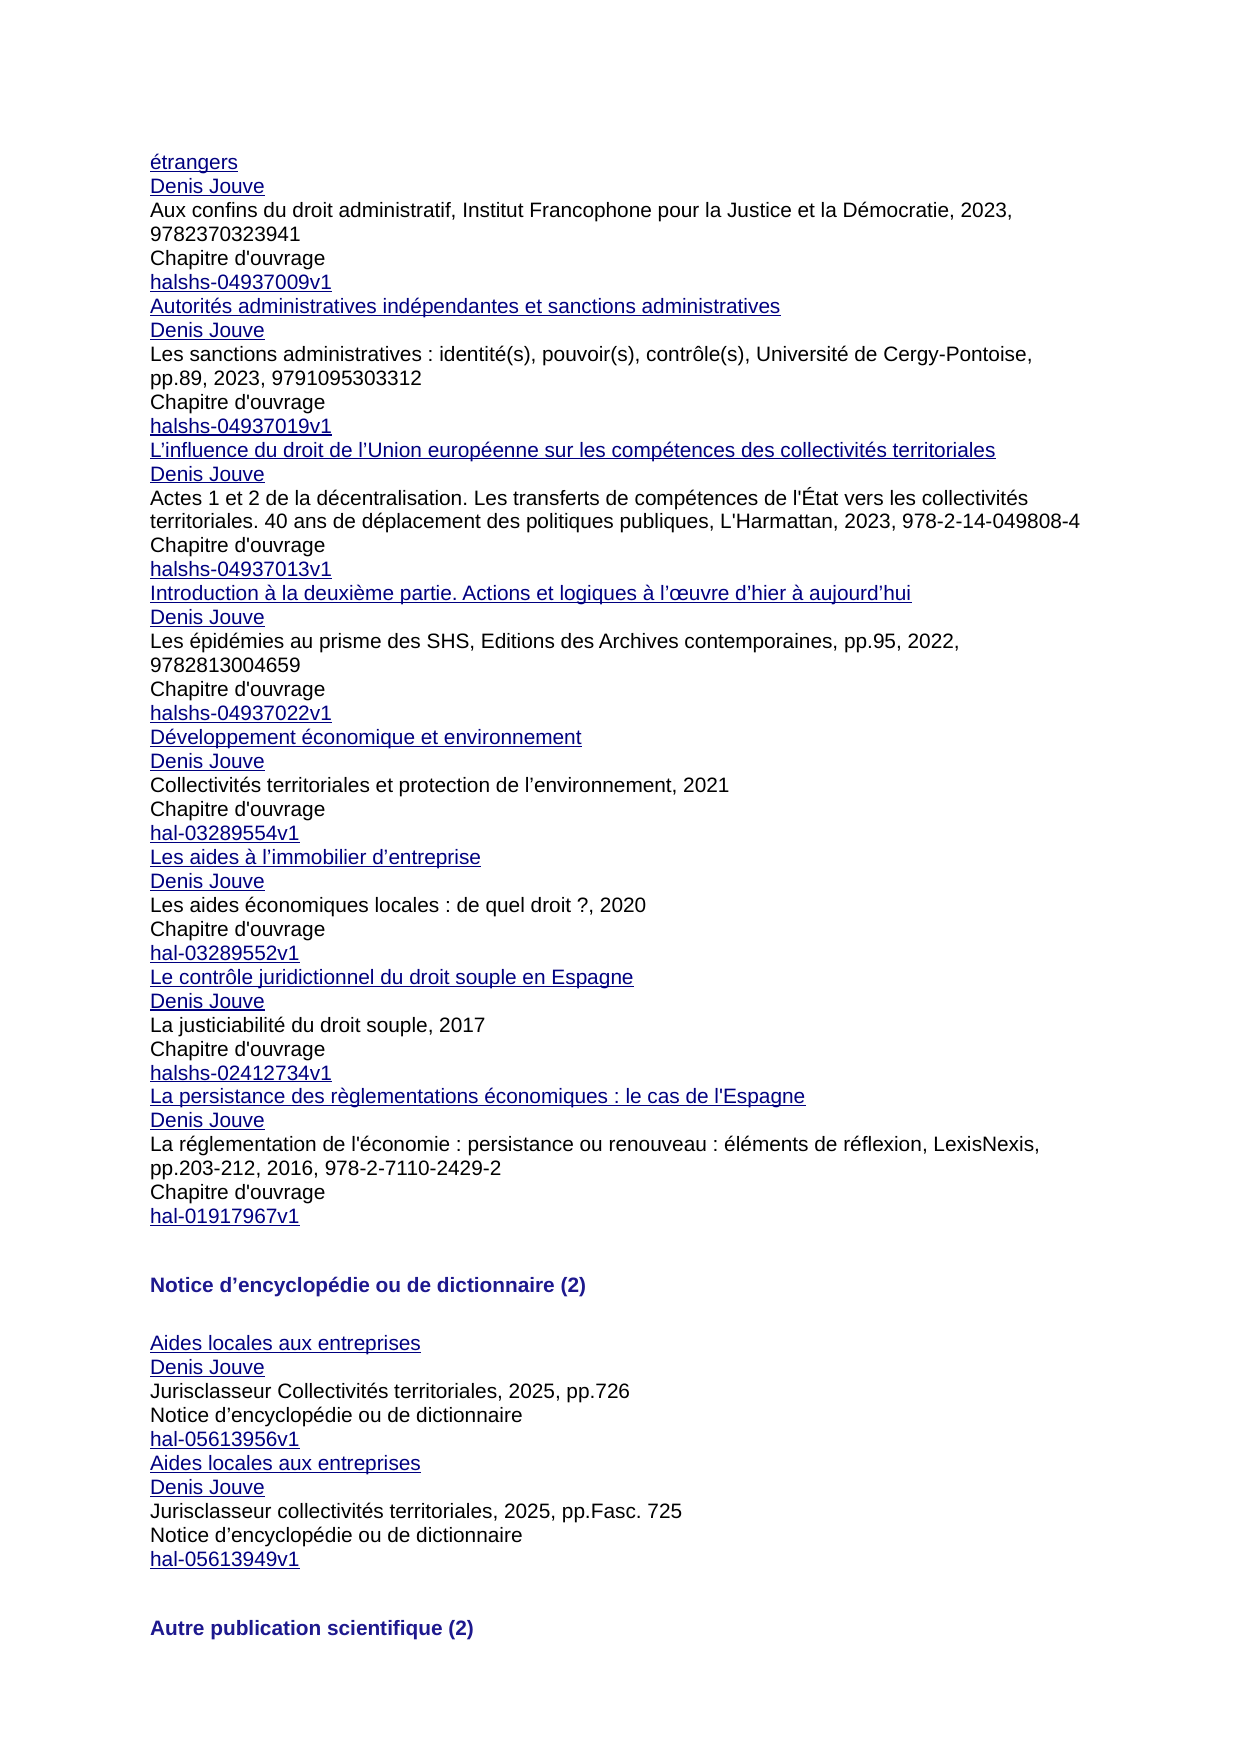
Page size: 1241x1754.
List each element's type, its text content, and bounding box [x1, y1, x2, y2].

table_cell étrangers Denis Jouve Aux confins du droit administratif, Institut Francophone pour la Justice et la Démocratie, 2023, 9782370323941 Chapitre d'ouvrage halshs-04937009v1 [150, 150, 1090, 294]
table_cell Introduction à la deuxième partie. Actions et logiques à l’œuvre d’hier à aujourd’hui Denis Jouve Les épidémies au prisme des SHS, Editions des Archives contemporaines, pp.95, 2022, 9782813004659 Chapitre d'ouvrage halshs-04937022v1 [150, 581, 1090, 725]
table_cell Les aides à l’immobilier d’entreprise Denis Jouve Les aides économiques locales : de quel droit ?, 2020 Chapitre d'ouvrage hal-03289552v1 [150, 845, 1090, 964]
table_cell Le contrôle juridictionnel du droit souple en Espagne Denis Jouve La justiciabilité du droit souple, 2017 Chapitre d'ouvrage halshs-02412734v1 [150, 965, 1090, 1084]
table_cell L’influence du droit de l’Union européenne sur les compétences des collectivités territoriales Denis Jouve Actes 1 et 2 de la décentralisation. Les transferts de compétences de l'État vers les collectivités territoriales. 40 ans de déplacement des politiques publiques, L'Harmattan, 2023, 978-2-14-049808-4 Chapitre d'ouvrage halshs-04937013v1 [150, 438, 1090, 581]
table_cell La persistance des règlementations économiques : le cas de l'Espagne Denis Jouve La réglementation de l'économie : persistance ou renouveau : éléments de réflexion, LexisNexis, pp.203-212, 2016, 978-2-7110-2429-2 Chapitre d'ouvrage hal-01917967v1 [150, 1084, 1090, 1228]
table_header Aides locales aux entreprises Denis Jouve Jurisclasseur Collectivités territoriales, 2025, pp.726 Notice d’encyclopédie ou de dictionnaire hal-05613956v1 [150, 1331, 1090, 1451]
table_cell Autorités administratives indépendantes et sanctions administratives Denis Jouve Les sanctions administratives : identité(s), pouvoir(s), contrôle(s), Université de Cergy-Pontoise, pp.89, 2023, 9791095303312 Chapitre d'ouvrage halshs-04937019v1 [150, 294, 1090, 437]
subtitle Notice d’encyclopédie ou de dictionnaire (2) [150, 1273, 1090, 1297]
table_cell Aides locales aux entreprises Denis Jouve Jurisclasseur collectivités territoriales, 2025, pp.Fasc. 725 Notice d’encyclopédie ou de dictionnaire hal-05613949v1 [150, 1451, 1090, 1571]
table_cell Développement économique et environnement Denis Jouve Collectivités territoriales et protection de l’environnement, 2021 Chapitre d'ouvrage hal-03289554v1 [150, 725, 1090, 845]
subtitle Autre publication scientifique (2) [150, 1616, 1090, 1639]
